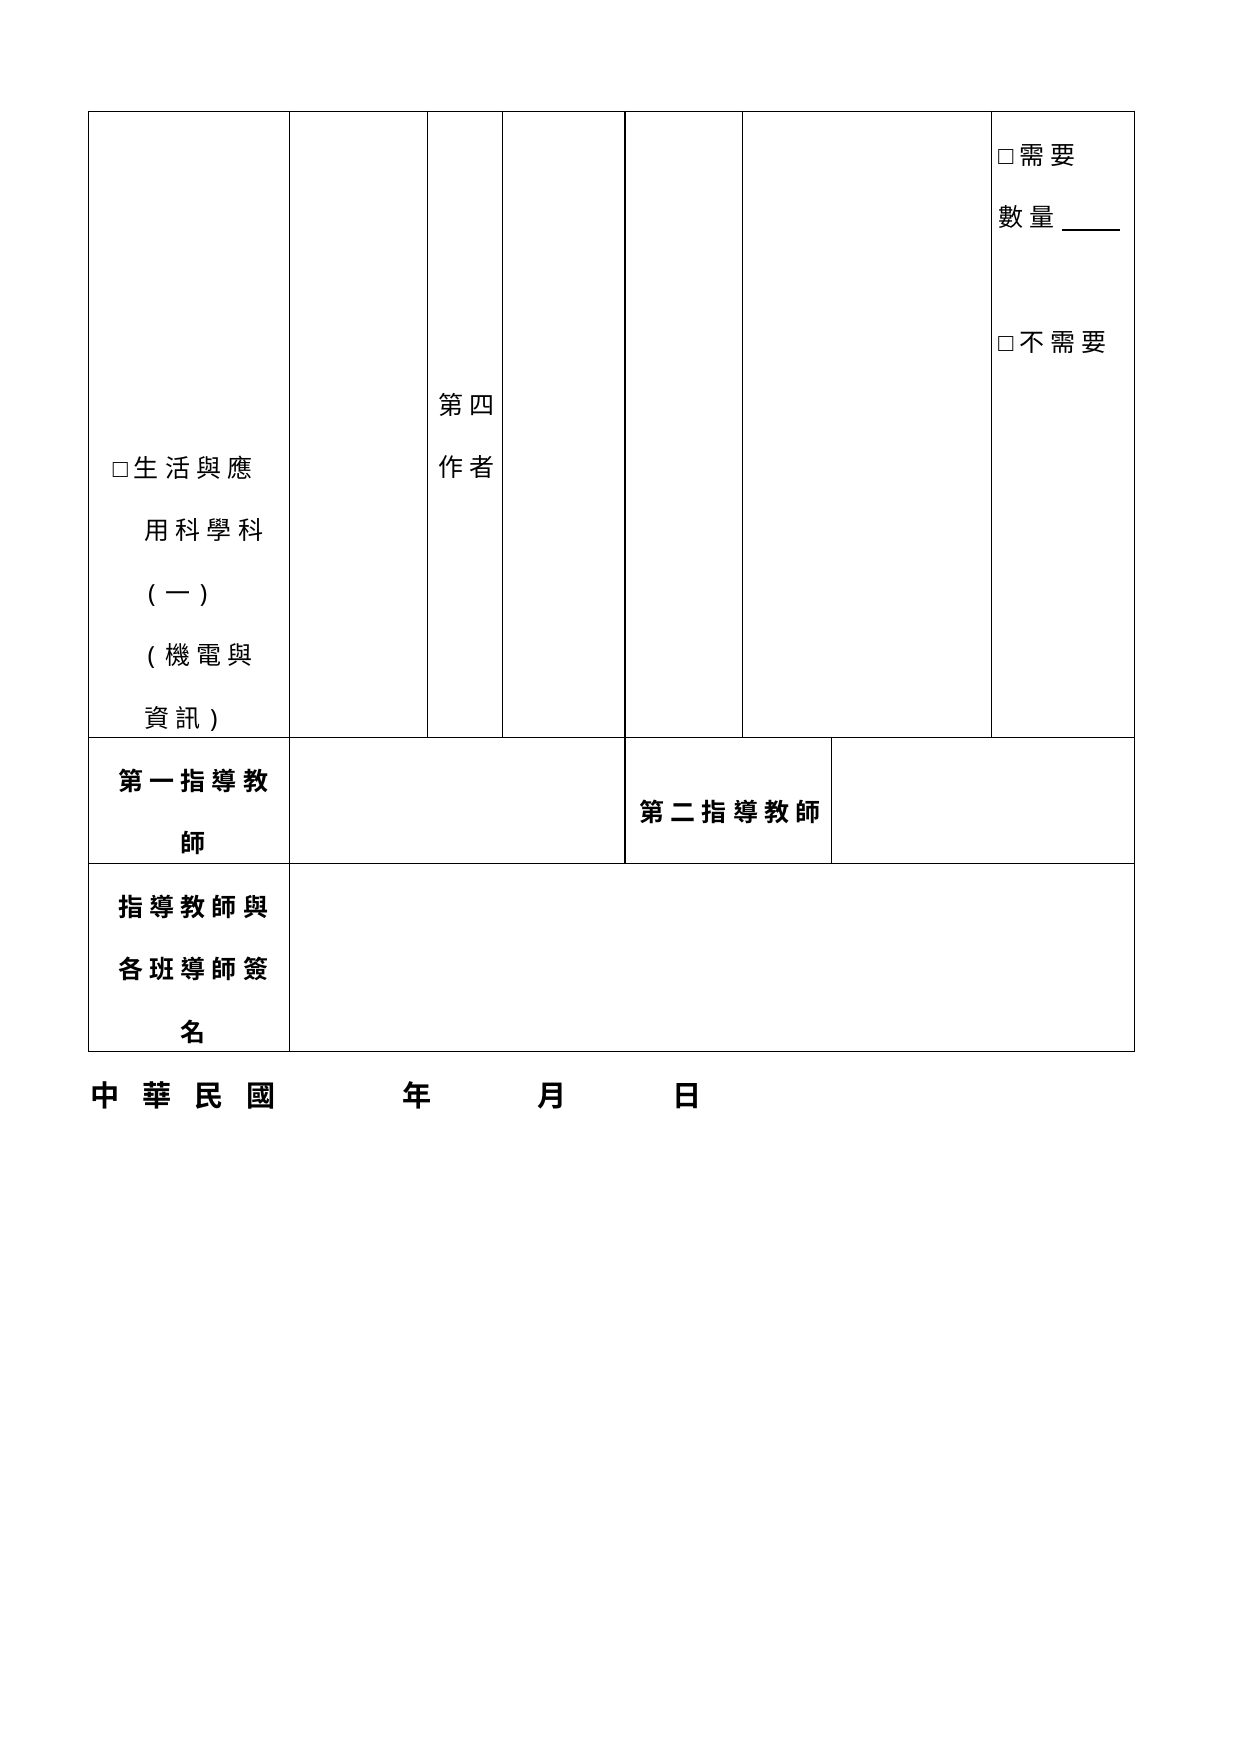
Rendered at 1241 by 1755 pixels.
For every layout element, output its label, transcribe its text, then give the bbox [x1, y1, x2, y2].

table_cell [626, 112, 742, 737]
table_cell □需要 數量 □不需要 [992, 112, 1134, 737]
table_cell □數學科 □物理科 □化學科 □生物科 □地球科學科 □生活與應用科學科(一) (機電與資訊) □生活與應用科學科(二) (環保與民生) [89, 112, 289, 737]
table_cell [832, 738, 1134, 863]
table_cell [743, 112, 991, 737]
table_cell 第四作者 [428, 112, 502, 737]
table_cell [290, 738, 624, 863]
table_cell 指導教師與 各班導師簽名 [89, 864, 289, 1051]
table_cell [290, 112, 427, 737]
text 中 華 民 國 年 月 日 [89, 1052, 1137, 1115]
table_cell [503, 112, 624, 737]
table_cell 第二指導教師 [626, 738, 831, 863]
table_cell [290, 864, 1134, 1051]
table_cell 第一指導教師 [89, 738, 289, 863]
